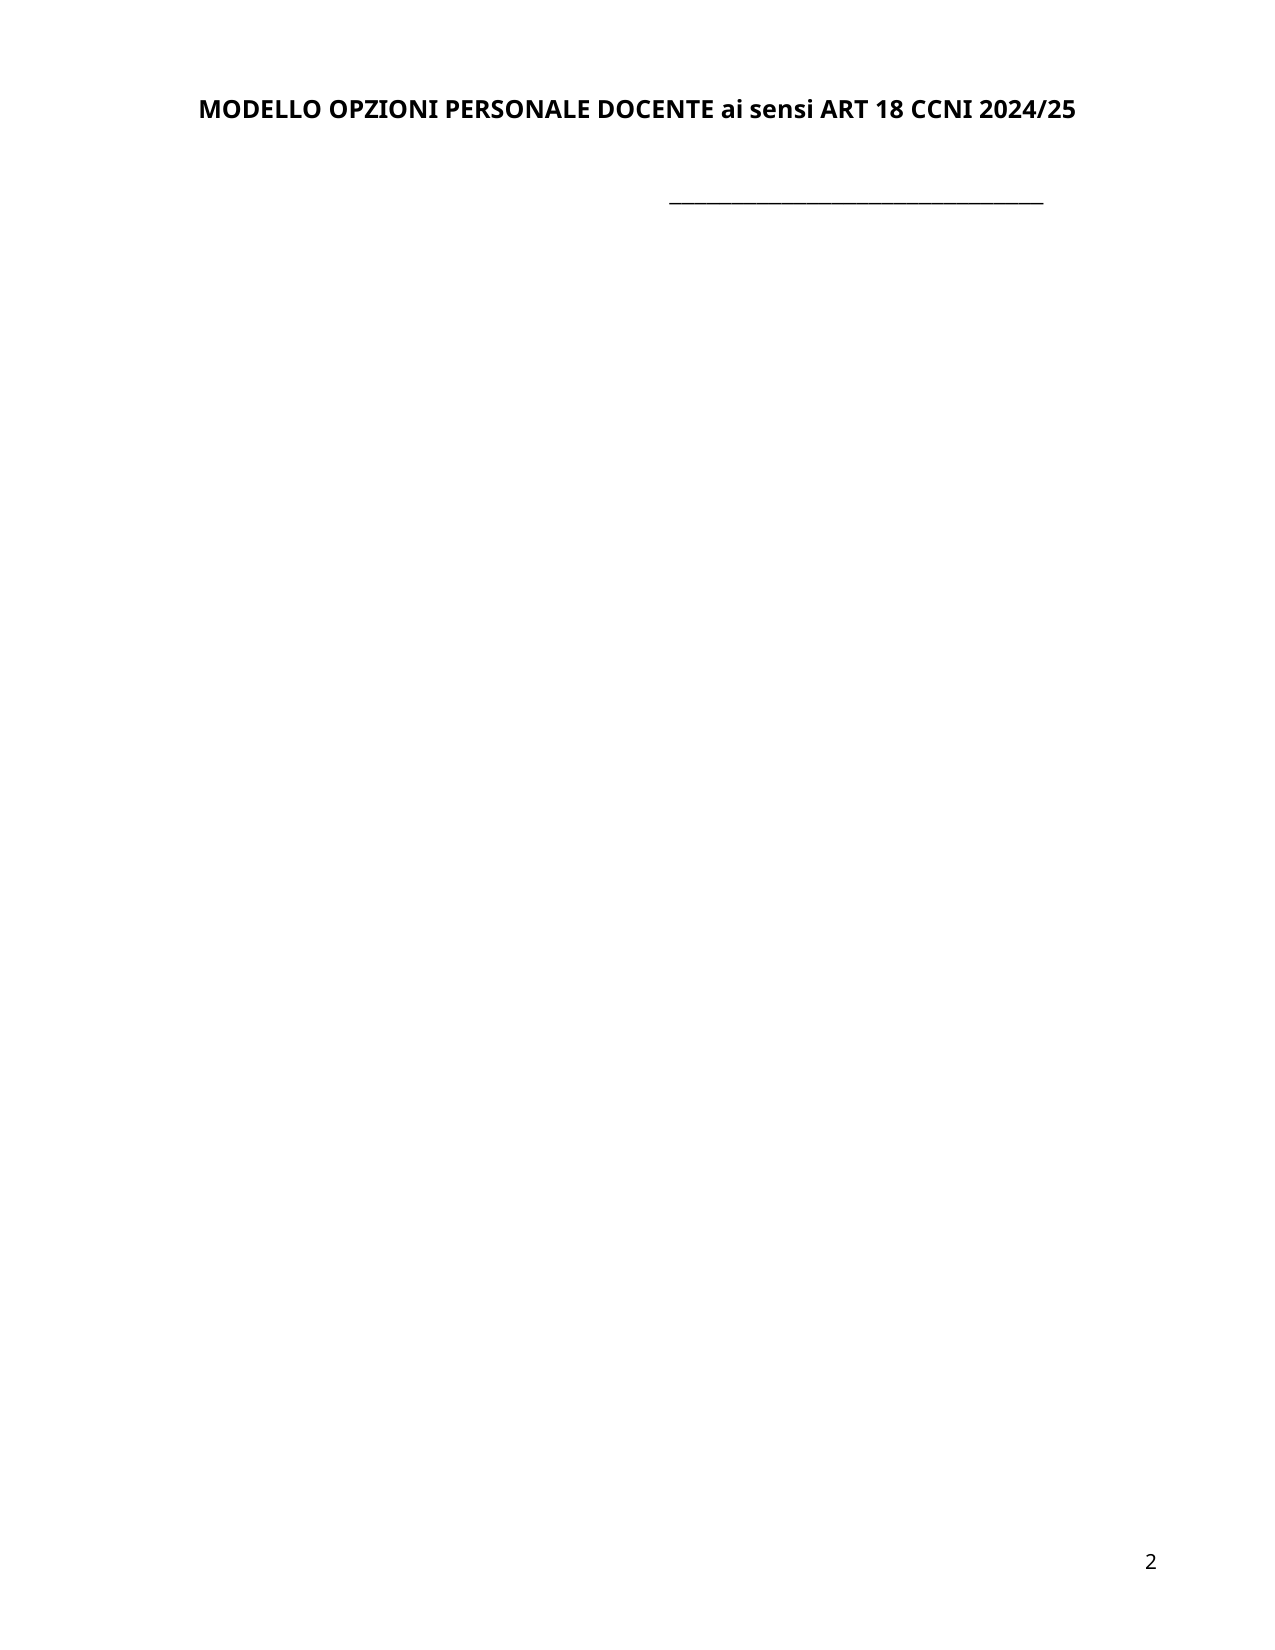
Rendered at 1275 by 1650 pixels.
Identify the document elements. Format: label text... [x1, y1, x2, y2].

text ______________________________ [118, 177, 1157, 208]
